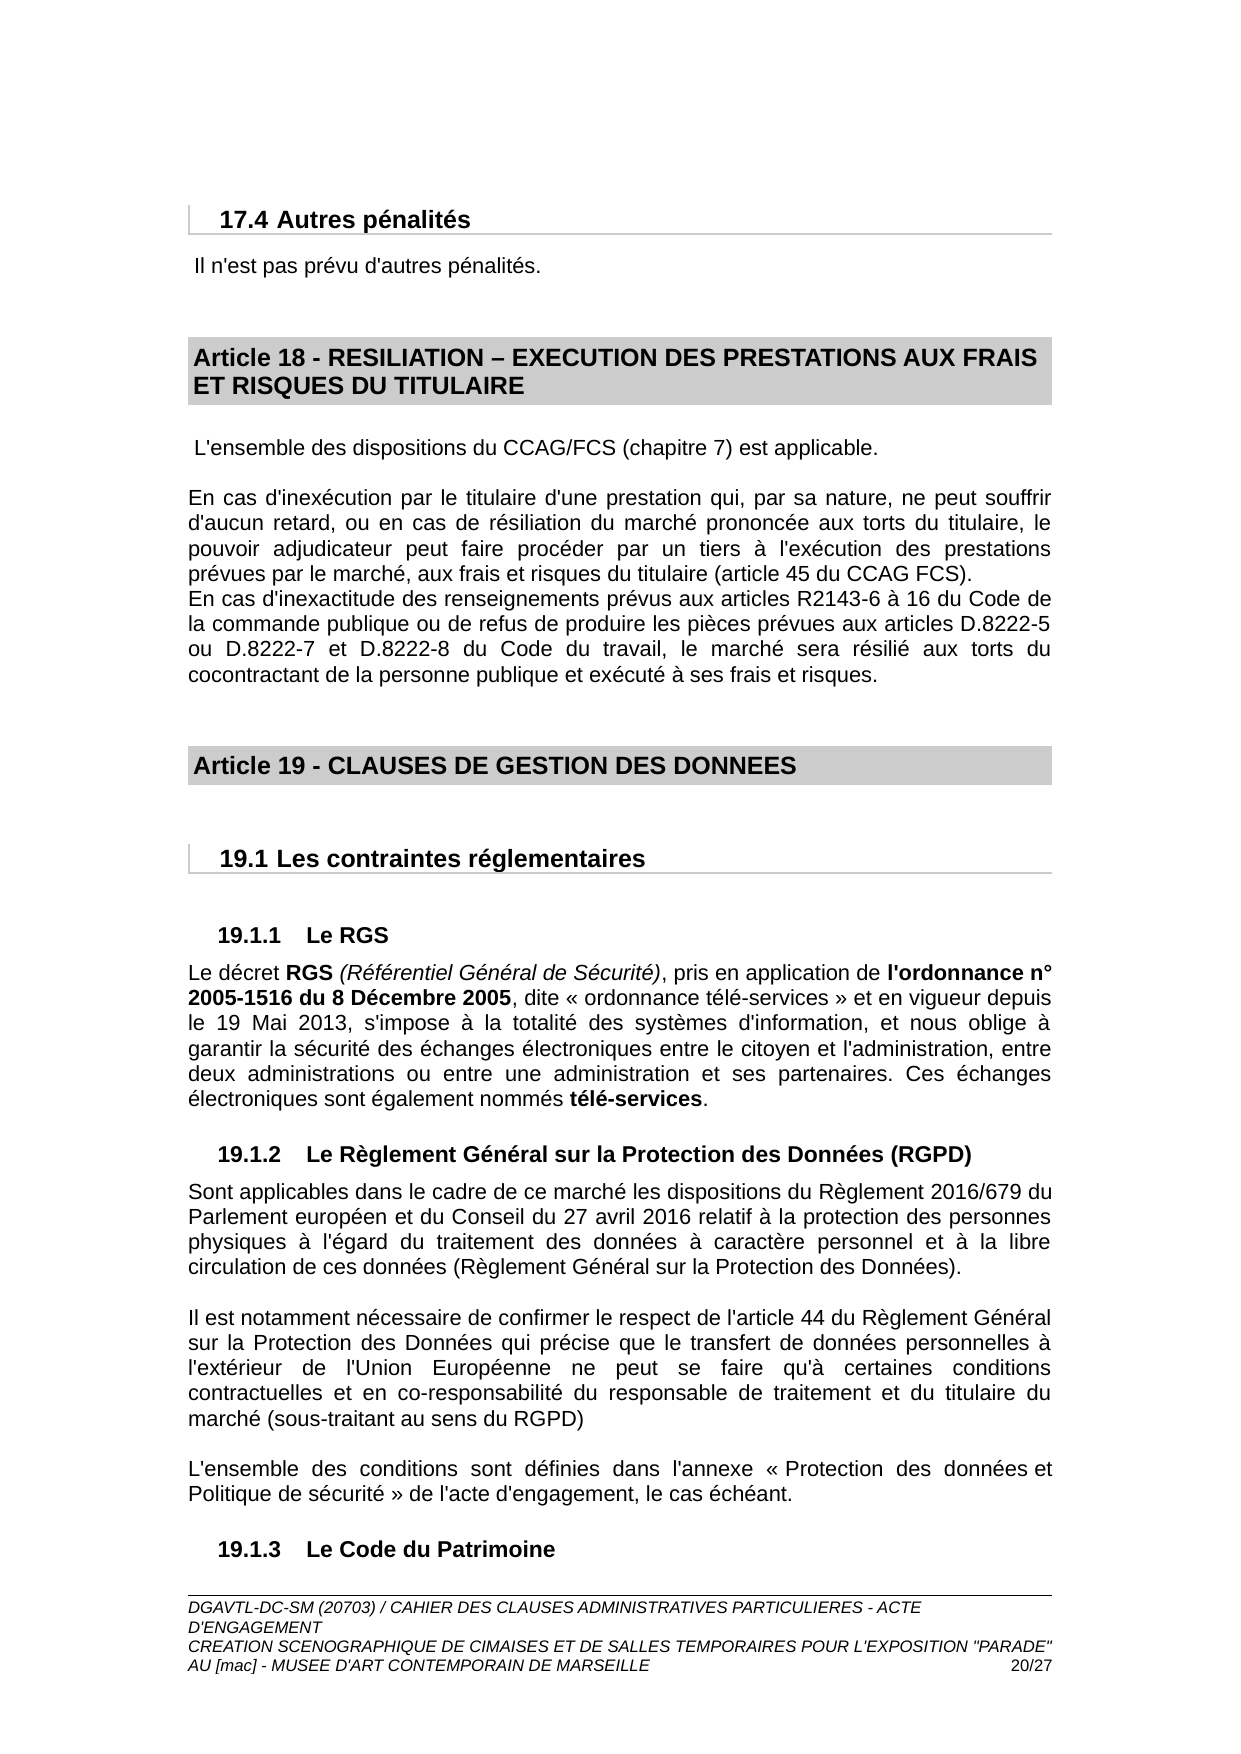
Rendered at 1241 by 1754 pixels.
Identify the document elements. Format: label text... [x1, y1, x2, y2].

subtitle RESILIATION – EXECUTION DES PRESTATIONS AUX FRAIS ET RISQUES DU TITULAIRE [190, 340, 1050, 403]
subtitle Le RGS [188, 922, 1052, 948]
text L'ensemble des dispositions du CCAG/FCS (chapitre 7) est applicable. [188, 434, 1052, 460]
subtitle Les contraintes réglementaires [190, 844, 1052, 872]
text Il n'est pas prévu d'autres pénalités. [188, 253, 1052, 278]
text En cas d'inexécution par le titulaire d'une prestation qui, par sa nature, ne peut souffrir d'aucun retard, ou en cas de résiliation du marché prononcée aux torts du titulaire, le pouvoir adjudicateur peut faire procéder par un tiers à l'exécution des prestations prévues par le marché, aux frais et risques du titulaire (article 45 du CCAG FCS). [188, 485, 1052, 586]
subtitle CLAUSES DE GESTION DES DONNEES [190, 748, 1050, 783]
text Le décret RGS (Référentiel Général de Sécurité), pris en application de l'ordonnance n° 2005-1516 du 8 Décembre 2005, dite « ordonnance télé-services » et en vigueur depuis le 19 Mai 2013, s'impose à la totalité des systèmes d'information, et nous oblige à garantir la sécurité des échanges électroniques entre le citoyen et l'administration, entre deux administrations ou entre une administration et ses partenaires. Ces échanges électroniques sont également nommés télé-services. [188, 960, 1052, 1111]
subtitle Le Code du Patrimoine [188, 1536, 1052, 1562]
text Il est notamment nécessaire de confirmer le respect de l'article 44 du Règlement Général sur la Protection des Données qui précise que le transfert de données personnelles à l'extérieur de l'Union Européenne ne peut se faire qu'à certaines conditions contractuelles et en co-responsabilité du responsable de traitement et du titulaire du marché (sous-traitant au sens du RGPD) [188, 1305, 1052, 1431]
text En cas d'inexactitude des renseignements prévus aux articles R2143-6 à 16 du Code de la commande publique ou de refus de produire les pièces prévues aux articles D.8222-5 ou D.8222-7 et D.8222-8 du Code du travail, le marché sera résilié aux torts du cocontractant de la personne publique et exécuté à ses frais et risques. [188, 586, 1052, 687]
text L'ensemble des conditions sont définies dans l'annexe « Protection des données et Politique de sécurité » de l'acte d'engagement, le cas échéant. [188, 1456, 1052, 1506]
subtitle Autres pénalités [188, 204, 1052, 233]
text Sont applicables dans le cadre de ce marché les dispositions du Règlement 2016/679 du Parlement européen et du Conseil du 27 avril 2016 relatif à la protection des personnes physiques à l'égard du traitement des données à caractère personnel et à la libre circulation de ces données (Règlement Général sur la Protection des Données). [188, 1179, 1052, 1279]
subtitle Le Règlement Général sur la Protection des Données (RGPD) [188, 1141, 1052, 1167]
